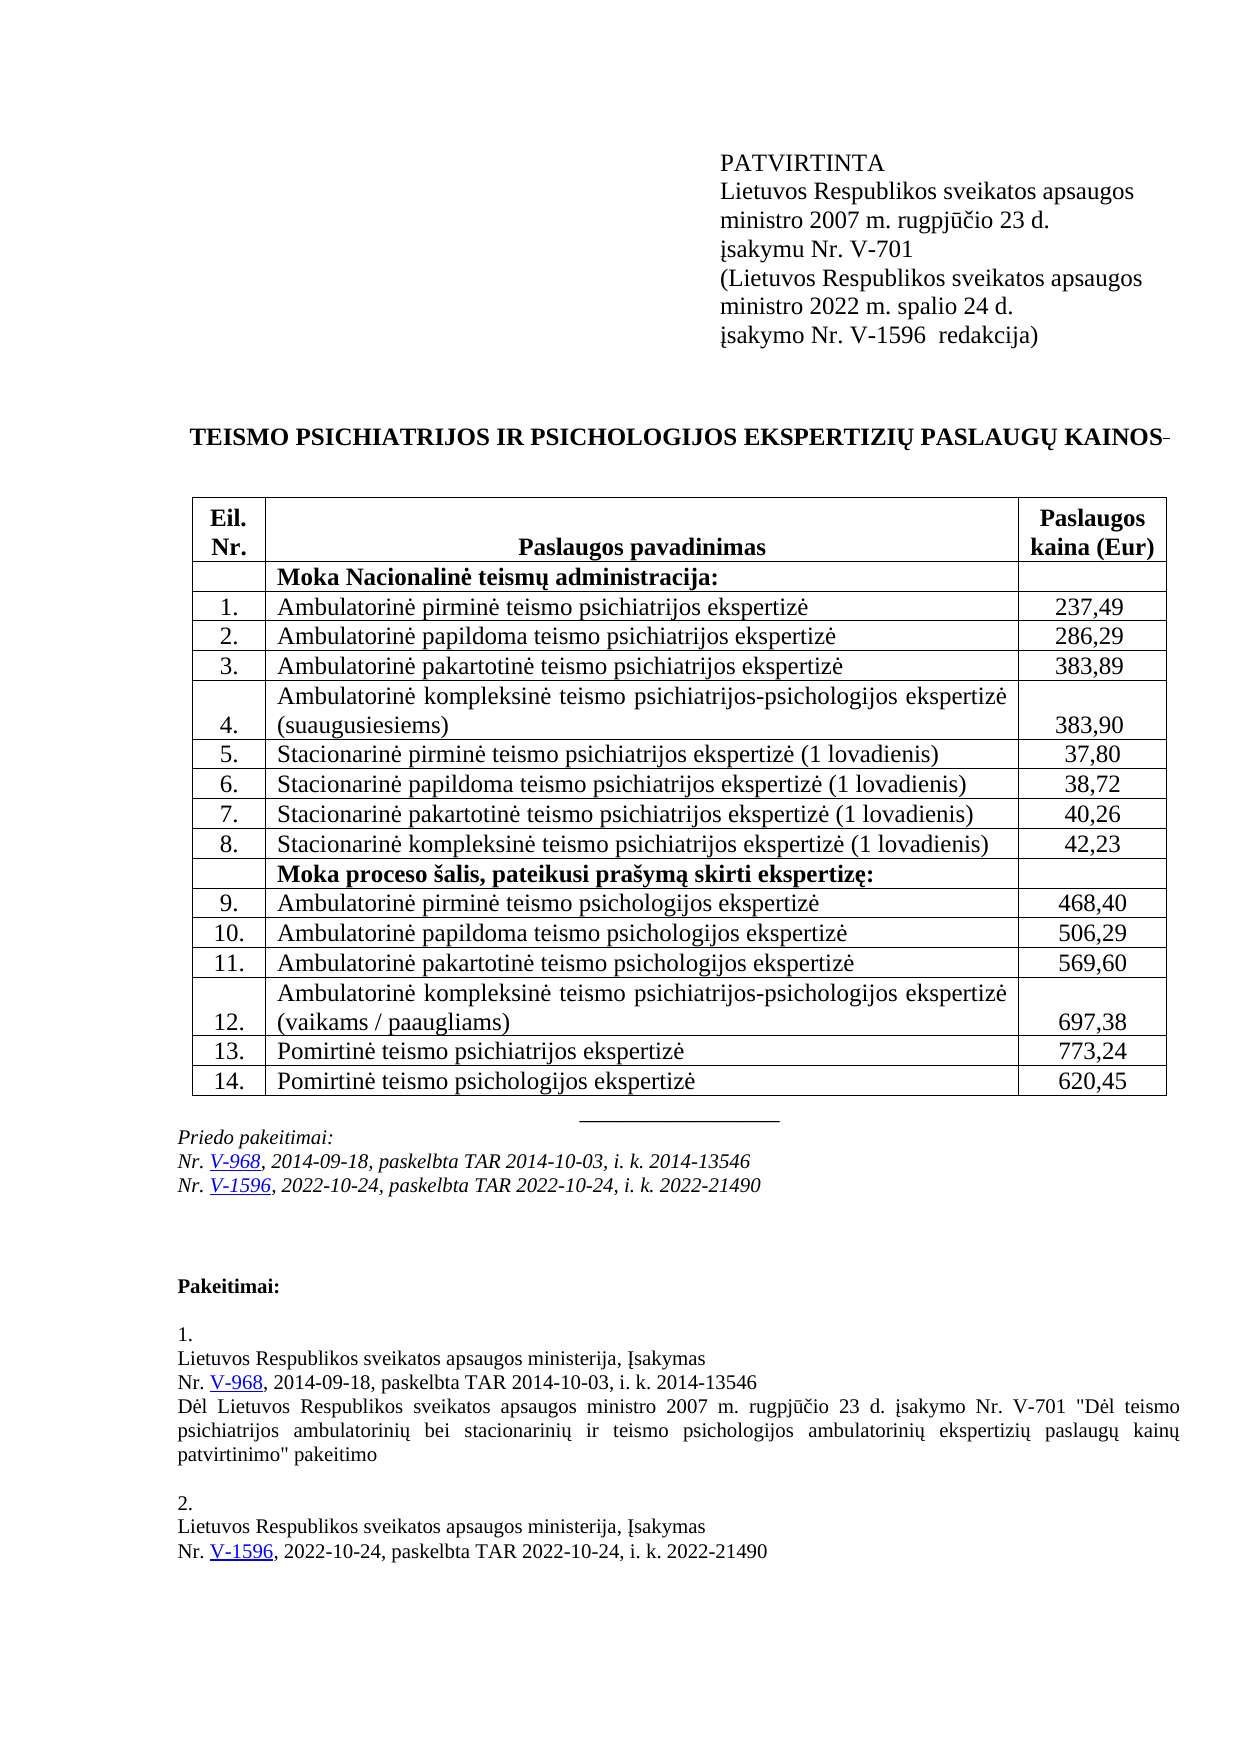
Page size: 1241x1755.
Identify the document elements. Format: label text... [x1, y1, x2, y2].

text (Lietuvos Respublikos sveikatos apsaugos [177, 263, 1181, 291]
text Nr. V-1596, 2022-10-24, paskelbta TAR 2022-10-24, i. k. 2022-21490 [177, 1538, 1181, 1563]
text 1. [177, 1322, 1181, 1346]
text įsakymu Nr. V-701 [177, 234, 1181, 263]
table_cell 1. [193, 592, 265, 620]
table_cell 383,89 [1019, 651, 1166, 680]
table_cell Stacionarinė papildoma teismo psichiatrijos ekspertizė (1 lovadienis) [266, 769, 1018, 798]
table_cell Stacionarinė kompleksinė teismo psichiatrijos ekspertizė (1 lovadienis) [266, 829, 1018, 858]
table_cell 38,72 [1019, 769, 1166, 798]
table_cell 2. [193, 621, 265, 650]
text įsakymo Nr. V-1596 redakcija) [177, 320, 1181, 349]
table_cell 9. [193, 889, 265, 917]
text TEISMO PSICHIATRIJOS IR PSICHOLOGIJOS EKSPERTIZIŲ PASLAUGŲ KAINOS [177, 422, 1181, 451]
table_cell 697,38 [1019, 978, 1166, 1035]
table_cell 569,60 [1019, 948, 1166, 977]
table_cell Moka Nacionalinė teismų administracija: [266, 562, 1018, 591]
table_cell 12. [193, 978, 265, 1035]
table_cell Ambulatorinė pirminė teismo psichologijos ekspertizė [266, 889, 1018, 917]
table_cell 10. [193, 918, 265, 947]
table_cell 286,29 [1019, 621, 1166, 650]
table_cell Pomirtinė teismo psichologijos ekspertizė [266, 1066, 1018, 1095]
table_cell Ambulatorinė pirminė teismo psichiatrijos ekspertizė [266, 592, 1018, 620]
table_cell 4. [193, 681, 265, 738]
text Lietuvos Respublikos sveikatos apsaugos ministerija, Įsakymas [177, 1514, 1181, 1538]
table_cell [1019, 859, 1166, 887]
table_cell 11. [193, 948, 265, 977]
table_cell [193, 562, 265, 591]
table_cell 6. [193, 769, 265, 798]
table_cell 3. [193, 651, 265, 680]
table_cell 506,29 [1019, 918, 1166, 947]
text ministro 2022 m. spalio 24 d. [177, 291, 1181, 320]
text Priedo pakeitimai: [177, 1125, 1181, 1149]
text Nr. V-968, 2014-09-18, paskelbta TAR 2014-10-03, i. k. 2014-13546 [177, 1370, 1181, 1394]
table_cell Ambulatorinė papildoma teismo psichiatrijos ekspertizė [266, 621, 1018, 650]
table_cell 42,23 [1019, 829, 1166, 858]
table_cell Moka proceso šalis, pateikusi prašymą skirti ekspertizę: [266, 859, 1018, 887]
text Nr. V-1596, 2022-10-24, paskelbta TAR 2022-10-24, i. k. 2022-21490 [177, 1173, 1181, 1197]
table_cell 37,80 [1019, 740, 1166, 768]
table_cell Stacionarinė pirminė teismo psichiatrijos ekspertizė (1 lovadienis) [266, 740, 1018, 768]
table_header Eil. Nr. [193, 498, 265, 561]
table_cell Stacionarinė pakartotinė teismo psichiatrijos ekspertizė (1 lovadienis) [266, 799, 1018, 828]
table_cell 7. [193, 799, 265, 828]
text ________________ [177, 1096, 1181, 1125]
text 2. [177, 1490, 1181, 1514]
table_cell 468,40 [1019, 889, 1166, 917]
table_cell 383,90 [1019, 681, 1166, 738]
table_cell 40,26 [1019, 799, 1166, 828]
table_header Paslaugos kaina (Eur) [1019, 498, 1166, 561]
table_cell Ambulatorinė pakartotinė teismo psichologijos ekspertizė [266, 948, 1018, 977]
table_cell Ambulatorinė kompleksinė teismo psichiatrijos-psichologijos ekspertizė (suaugusiesiems) [266, 681, 1018, 738]
text Lietuvos Respublikos sveikatos apsaugos [177, 176, 1181, 205]
table_cell Ambulatorinė kompleksinė teismo psichiatrijos-psichologijos ekspertizė (vaikams / paaugliams) [266, 978, 1018, 1035]
table_cell Ambulatorinė papildoma teismo psichologijos ekspertizė [266, 918, 1018, 947]
text PATVIRTINTA [177, 148, 1181, 176]
table_header Paslaugos pavadinimas [266, 498, 1018, 561]
text Dėl Lietuvos Respublikos sveikatos apsaugos ministro 2007 m. rugpjūčio 23 d. įsakymo Nr. V-701 "Dėl teismo psichiatrijos ambulatorinių bei stacionarinių ir teismo psichologijos ambulatorinių ekspertizių paslaugų kainų patvirtinimo" pakeitimo [177, 1394, 1181, 1466]
text ministro 2007 m. rugpjūčio 23 d. [177, 205, 1181, 234]
text Lietuvos Respublikos sveikatos apsaugos ministerija, Įsakymas [177, 1346, 1181, 1370]
table_cell Ambulatorinė pakartotinė teismo psichiatrijos ekspertizė [266, 651, 1018, 680]
text Pakeitimai: [177, 1274, 1181, 1298]
table_cell [193, 859, 265, 887]
table_cell 13. [193, 1036, 265, 1065]
table_cell 773,24 [1019, 1036, 1166, 1065]
text Nr. V-968, 2014-09-18, paskelbta TAR 2014-10-03, i. k. 2014-13546 [177, 1149, 1181, 1173]
table_cell 5. [193, 740, 265, 768]
table_cell 14. [193, 1066, 265, 1095]
table_cell 8. [193, 829, 265, 858]
table_cell [1019, 562, 1166, 591]
table_cell 620,45 [1019, 1066, 1166, 1095]
table_cell 237,49 [1019, 592, 1166, 620]
table_cell Pomirtinė teismo psichiatrijos ekspertizė [266, 1036, 1018, 1065]
